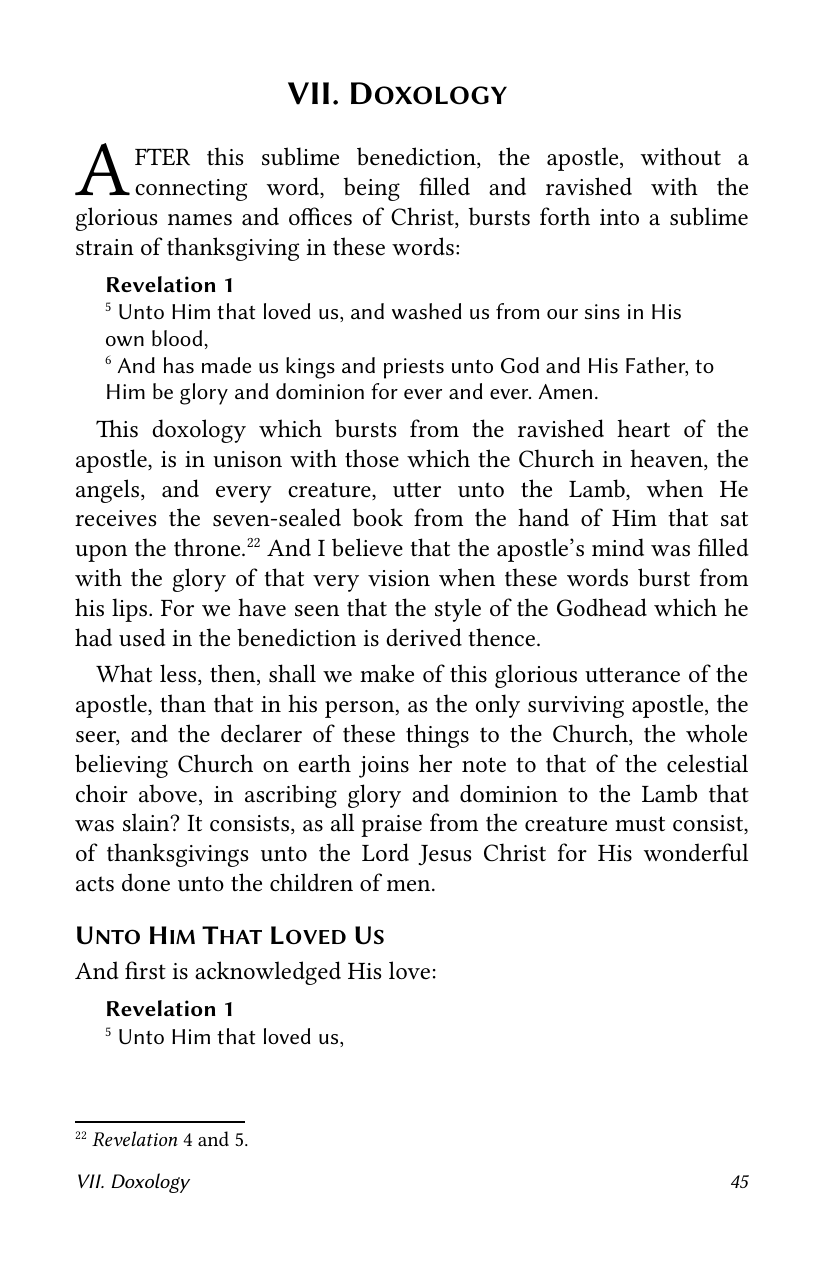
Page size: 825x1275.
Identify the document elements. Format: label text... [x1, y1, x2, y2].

text And first is acknowledged His love: [75, 957, 750, 986]
text 6 And has made us kings and priests unto God and His Father, to Him be glory and dominion for ever and ever. Amen. [105, 352, 720, 405]
text AFTER this sublime benediction, the apostle, without a connecting word, being filled and ravished with the glorious names and offices of Christ, bursts forth into a sublime strain of thanksgiving in these words: [75, 143, 750, 261]
subtitle Doxology [75, 75, 750, 113]
subtitle Unto Him That Loved Us [75, 920, 750, 951]
text Revelation 4 and 5. [75, 1128, 750, 1152]
text Revelation 1 [105, 996, 750, 1022]
text 5 Unto Him that loved us, [105, 1024, 720, 1050]
text This doxology which bursts from the ravished heart of the apostle, is in unison with those which the Church in heaven, the angels, and every creature, utter unto the Lamb, when He receives the seven-sealed book from the hand of Him that sat upon the throne. And I believe that the apostle’s mind was filled with the glory of that very vision when these words burst from his lips. For we have seen that the style of the Godhead which he had used in the benediction is derived thence. [75, 415, 750, 653]
text What less, then, shall we make of this glorious utterance of the apostle, than that in his person, as the only surviving apostle, the seer, and the declarer of these things to the Church, the whole believing Church on earth joins her note to that of the celestial choir above, in ascribing glory and dominion to the Lamb that was slain? It consists, as all praise from the creature must consist, of thanksgivings unto the Lord Jesus Christ for His wonderful acts done unto the children of men. [75, 660, 750, 898]
text Revelation 1 [105, 272, 750, 298]
text 5 Unto Him that loved us, and washed us from our sins in His own blood, [105, 299, 720, 352]
